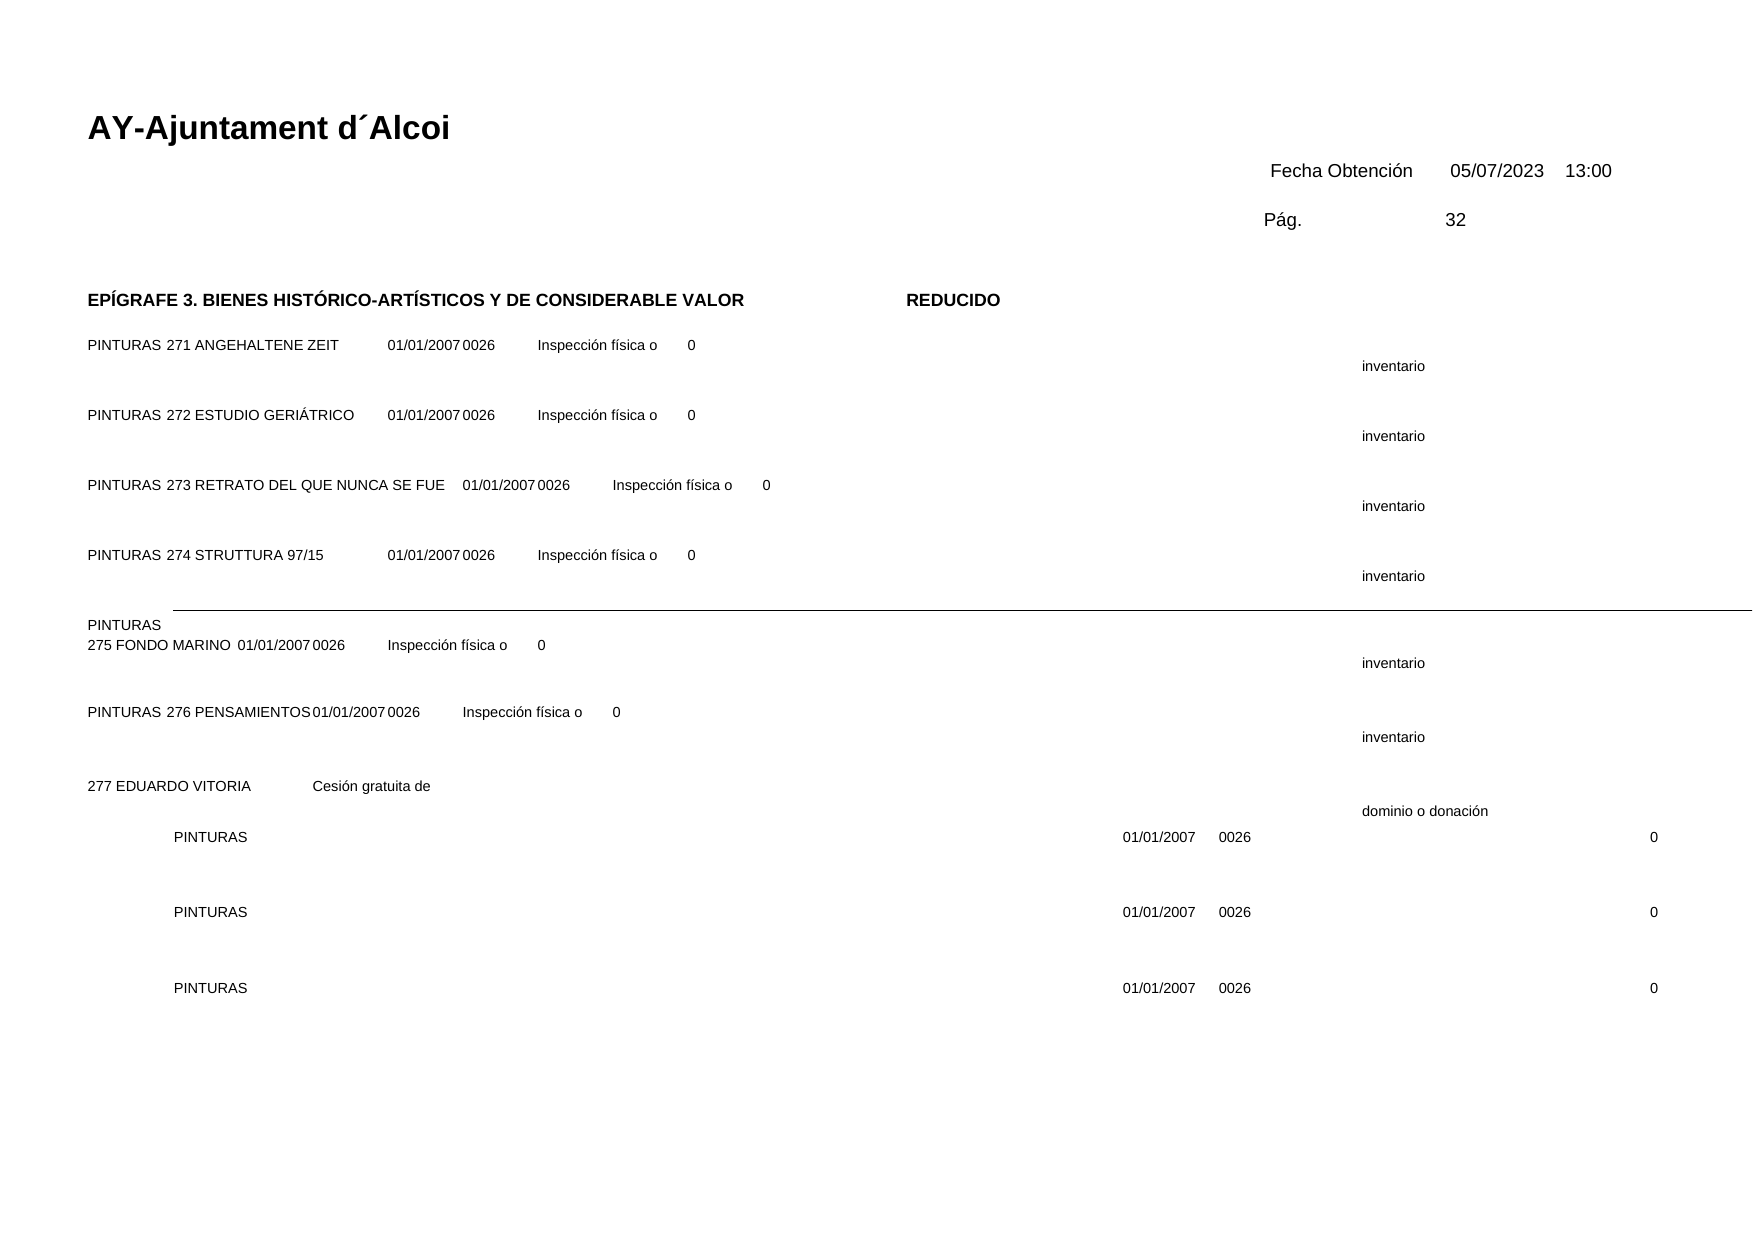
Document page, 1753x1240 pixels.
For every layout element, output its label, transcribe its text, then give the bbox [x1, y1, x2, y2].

list PINTURAS 276 PENSAMIENTOS 01/01/2007 0026 Inspección física o 0 [0, 696, 1658, 722]
text dominio o donación [1362, 802, 1658, 819]
list PINTURAS 272 ESTUDIO GERIÁTRICO 01/01/2007 0026 Inspección física o 0 [0, 398, 1658, 425]
text inventario [1362, 729, 1658, 746]
list 277 EDUARDO VITORIA Cesión gratuita de [0, 770, 1658, 796]
text inventario [1362, 357, 1658, 374]
text inventario [1362, 497, 1658, 514]
list PINTURAS 271 ANGEHALTENE ZEIT 01/01/2007 0026 Inspección física o 0 [0, 328, 1658, 355]
text inventario [1362, 567, 1658, 584]
list PINTURAS 275 FONDO MARINO 01/01/2007 0026 Inspección física o 0 [0, 608, 1658, 653]
text inventario [1362, 655, 1658, 672]
list PINTURAS 274 STRUTTURA 97/15 01/01/2007 0026 Inspección física o 0 [0, 538, 1658, 565]
list PINTURAS 273 RETRATO DEL QUE NUNCA SE FUE 01/01/2007 0026 Inspección física o 0 [0, 468, 1658, 495]
text inventario [1362, 427, 1658, 444]
